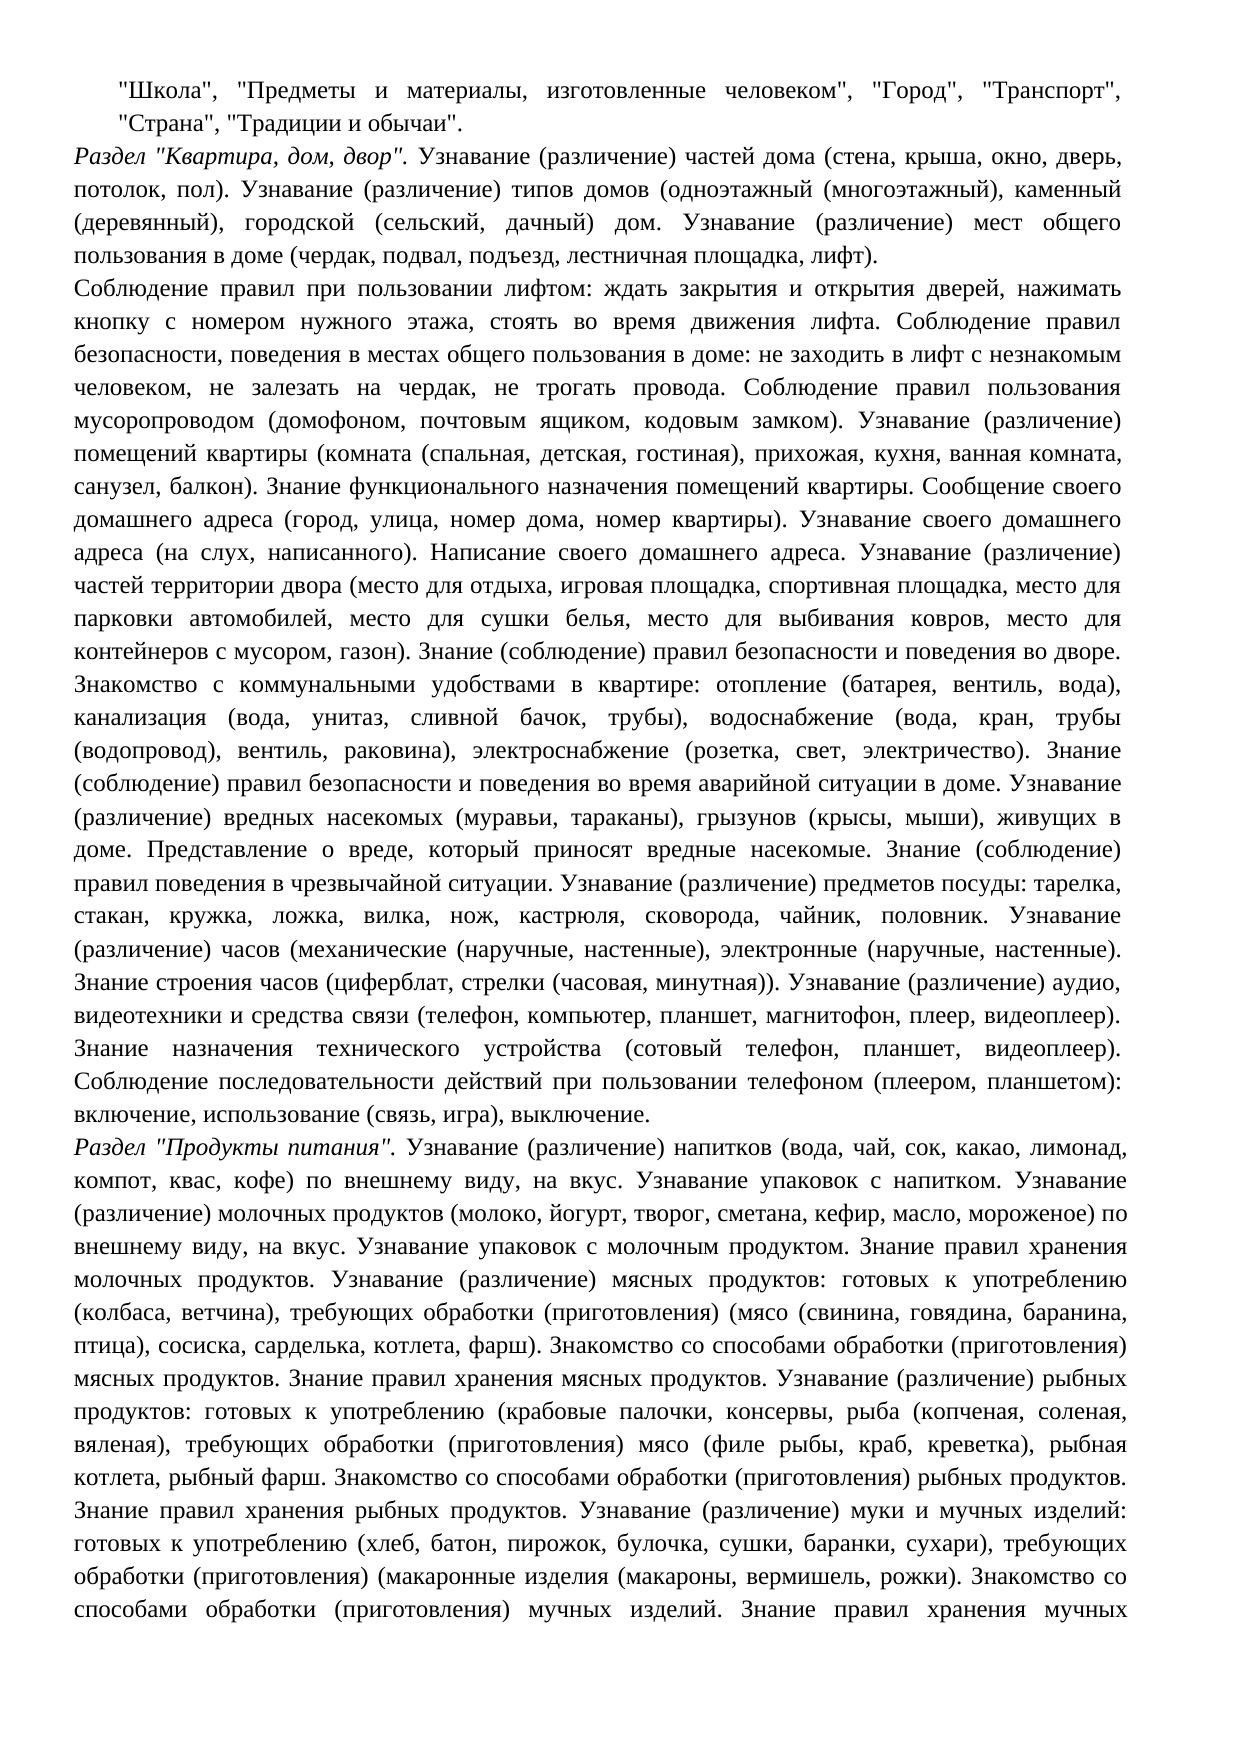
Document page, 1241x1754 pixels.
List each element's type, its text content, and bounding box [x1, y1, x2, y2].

text Раздел "Квартира, дом, двор". Узнавание (различение) частей дома (стена, крыша, окно, дверь, потолок, пол). Узнавание (различение) типов домов (одноэтажный (многоэтажный), каменный (деревянный), городской (сельский, дачный) дом. Узнавание (различение) мест общего пользования в доме (чердак, подвал, подъезд, лестничная площадка, лифт). [74, 141, 1122, 269]
text "Школа", "Предметы и материалы, изготовленные человеком", "Город", "Транспорт", "Страна", "Традиции и обычаи". [118, 75, 1122, 137]
text Соблюдение правил при пользовании лифтом: ждать закрытия и открытия дверей, нажимать кнопку с номером нужного этажа, стоять во время движения лифта. Соблюдение правил безопасности, поведения в местах общего пользования в доме: не заходить в лифт с незнакомым человеком, не залезать на чердак, не трогать провода. Соблюдение правил пользования мусоропроводом (домофоном, почтовым ящиком, кодовым замком). Узнавание (различение) помещений квартиры (комната (спальная, детская, гостиная), прихожая, кухня, ванная комната, санузел, балкон). Знание функционального назначения помещений квартиры. Сообщение своего домашнего адреса (город, улица, номер дома, номер квартиры). Узнавание своего домашнего адреса (на слух, написанного). Написание своего домашнего адреса. Узнавание (различение) частей территории двора (место для отдыха, игровая площадка, спортивная площадка, место для парковки автомобилей, место для сушки белья, место для выбивания ковров, место для контейнеров с мусором, газон). Знание (соблюдение) правил безопасности и поведения во дворе. Знакомство с коммунальными удобствами в квартире: отопление (батарея, вентиль, вода), канализация (вода, унитаз, сливной бачок, трубы), водоснабжение (вода, кран, трубы (водопровод), вентиль, раковина), электроснабжение (розетка, свет, электричество). Знание (соблюдение) правил безопасности и поведения во время аварийной ситуации в доме. Узнавание (различение) вредных насекомых (муравьи, тараканы), грызунов (крысы, мыши), живущих в доме. Представление о вреде, который приносят вредные насекомые. Знание (соблюдение) правил поведения в чрезвычайной ситуации. Узнавание (различение) предметов посуды: тарелка, стакан, кружка, ложка, вилка, нож, кастрюля, сковорода, чайник, половник. Узнавание (различение) часов (механические (наручные, настенные), электронные (наручные, настенные). Знание строения часов (циферблат, стрелки (часовая, минутная)). Узнавание (различение) аудио, видеотехники и средства связи (телефон, компьютер, планшет, магнитофон, плеер, видеоплеер). Знание назначения технического устройства (сотовый телефон, планшет, видеоплеер). Соблюдение последовательности действий при пользовании телефоном (плеером, планшетом): включение, использование (связь, игра), выключение. [74, 273, 1122, 1127]
text Раздел "Продукты питания". Узнавание (различение) напитков (вода, чай, сок, какао, лимонад, компот, квас, кофе) по внешнему виду, на вкус. Узнавание упаковок с напитком. Узнавание (различение) молочных продуктов (молоко, йогурт, творог, сметана, кефир, масло, мороженое) по внешнему виду, на вкус. Узнавание упаковок с молочным продуктом. Знание правил хранения молочных продуктов. Узнавание (различение) мясных продуктов: готовых к употреблению (колбаса, ветчина), требующих обработки (приготовления) (мясо (свинина, говядина, баранина, птица), сосиска, сарделька, котлета, фарш). Знакомство со способами обработки (приготовления) мясных продуктов. Знание правил хранения мясных продуктов. Узнавание (различение) рыбных продуктов: готовых к употреблению (крабовые палочки, консервы, рыба (копченая, соленая, вяленая), требующих обработки (приготовления) мясо (филе рыбы, краб, креветка), рыбная котлета, рыбный фарш. Знакомство со способами обработки (приготовления) рыбных продуктов. Знание правил хранения рыбных продуктов. Узнавание (различение) муки и мучных изделий: готовых к употреблению (хлеб, батон, пирожок, булочка, сушки, баранки, сухари), требующих обработки (приготовления) (макаронные изделия (макароны, вермишель, рожки). Знакомство со способами обработки (приготовления) мучных изделий. Знание правил хранения мучных [74, 1132, 1128, 1623]
